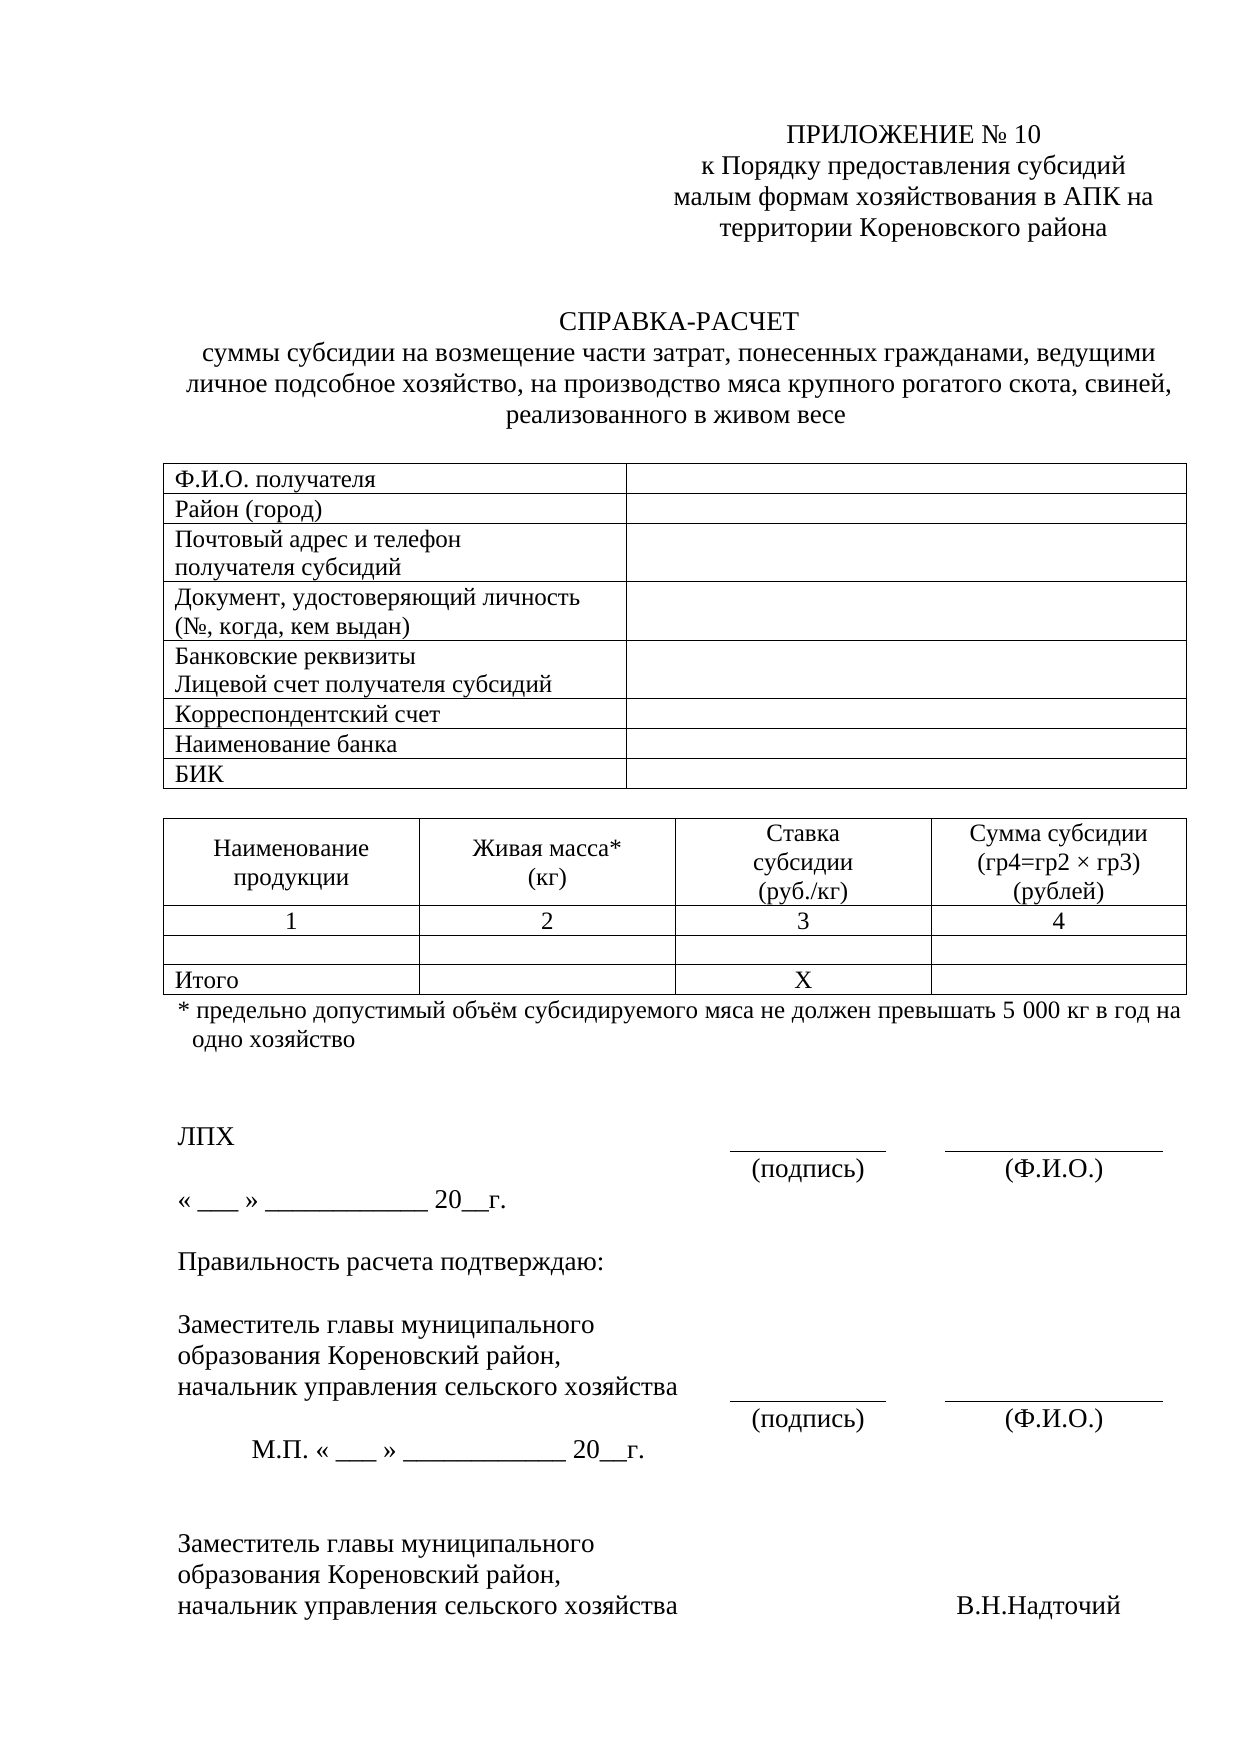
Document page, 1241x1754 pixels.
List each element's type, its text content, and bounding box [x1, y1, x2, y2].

table_cell [886, 1465, 945, 1620]
table_cell Район (город) [164, 494, 626, 523]
table_cell 4 [932, 906, 1186, 934]
table_header Наименование продукции [164, 819, 419, 905]
table_header Ф.И.О. получателя [164, 464, 626, 493]
table_cell 1 [164, 906, 419, 934]
text к Порядку предоставления субсидий [646, 149, 1181, 180]
table_header Живая масса* (кг) [420, 819, 675, 905]
table_cell Документ, удостоверяющий личность (№, когда, кем выдан) [164, 582, 626, 640]
table_cell [627, 494, 1186, 523]
text ПРИЛОЖЕНИЕ № 10 [646, 118, 1181, 149]
table_cell Наименование банка [164, 729, 626, 758]
table_cell [730, 1465, 886, 1620]
table_cell [932, 965, 1186, 994]
table_header [886, 1120, 945, 1151]
table_cell [627, 729, 1186, 758]
table_cell (Ф.И.О.) [945, 1402, 1163, 1464]
table_cell 3 [676, 906, 931, 934]
table_cell [886, 1183, 945, 1214]
table_header ЛПХ [166, 1120, 730, 1151]
table_cell [945, 1245, 1163, 1277]
text * предельно допустимый объём субсидируемого мяса не должен превышать 5 000 кг в год на одно хозяйство [177, 995, 1181, 1053]
table_cell Банковские реквизиты Лицевой счет получателя субсидий [164, 641, 626, 698]
table_cell Правильность расчета подтверждаю: [166, 1245, 945, 1277]
table_cell [886, 1401, 945, 1464]
table_cell [886, 1151, 945, 1183]
table_cell М.П. « ___ » ____________ 20__г. [166, 1401, 730, 1464]
table_cell (Ф.И.О.) [945, 1152, 1163, 1183]
text суммы субсидии на возмещение части затрат, понесенных гражданами, ведущими личное подсобное хозяйство, на производство мяса крупного рогатого скота, свиней, реализованного в живом весе [177, 336, 1181, 429]
table_header [627, 464, 1186, 493]
table_cell Заместитель главы муниципального образования Кореновский район, начальник управления сельского хозяйства [166, 1465, 730, 1620]
table_cell [166, 1214, 730, 1245]
table_header Ставка субсидии (руб./кг) [676, 819, 931, 905]
table_cell [627, 699, 1186, 728]
table_cell [166, 1151, 730, 1183]
table_cell (подпись) [730, 1402, 886, 1464]
table_cell [730, 1277, 886, 1401]
table_cell [627, 582, 1186, 640]
table_header [945, 1120, 1163, 1151]
table_cell [945, 1214, 1163, 1245]
table_cell [627, 759, 1186, 788]
table_cell Заместитель главы муниципального образования Кореновский район, начальник управления сельского хозяйства [166, 1277, 730, 1401]
table_cell [730, 1214, 886, 1245]
table_cell Итого [164, 965, 419, 994]
table_cell [886, 1277, 945, 1401]
table_cell [627, 524, 1186, 581]
table_cell Х [676, 965, 931, 994]
table_cell 2 [420, 906, 675, 934]
table_cell [932, 936, 1186, 964]
table_cell [730, 1183, 886, 1214]
text СПРАВКА-РАСЧЕТ [177, 305, 1181, 336]
table_header Сумма субсидии (гр4=гр2 × гр3) (рублей) [932, 819, 1186, 905]
table_cell [627, 641, 1186, 698]
table_cell Почтовый адрес и телефон получателя субсидий [164, 524, 626, 581]
text малым формам хозяйствования в АПК на территории Кореновского района [646, 180, 1181, 243]
table_cell В.Н.Надточий [945, 1465, 1163, 1620]
table_cell [945, 1277, 1163, 1401]
table_cell (подпись) [730, 1152, 886, 1183]
table_cell [420, 965, 675, 994]
table_cell « ___ » ____________ 20__г. [166, 1183, 730, 1214]
table_cell БИК [164, 759, 626, 788]
table_cell [420, 936, 675, 964]
table_cell Корреспондентский счет [164, 699, 626, 728]
table_cell [164, 936, 419, 964]
table_header [730, 1120, 886, 1151]
table_cell [886, 1214, 945, 1245]
table_cell [945, 1183, 1163, 1214]
table_cell [676, 936, 931, 964]
